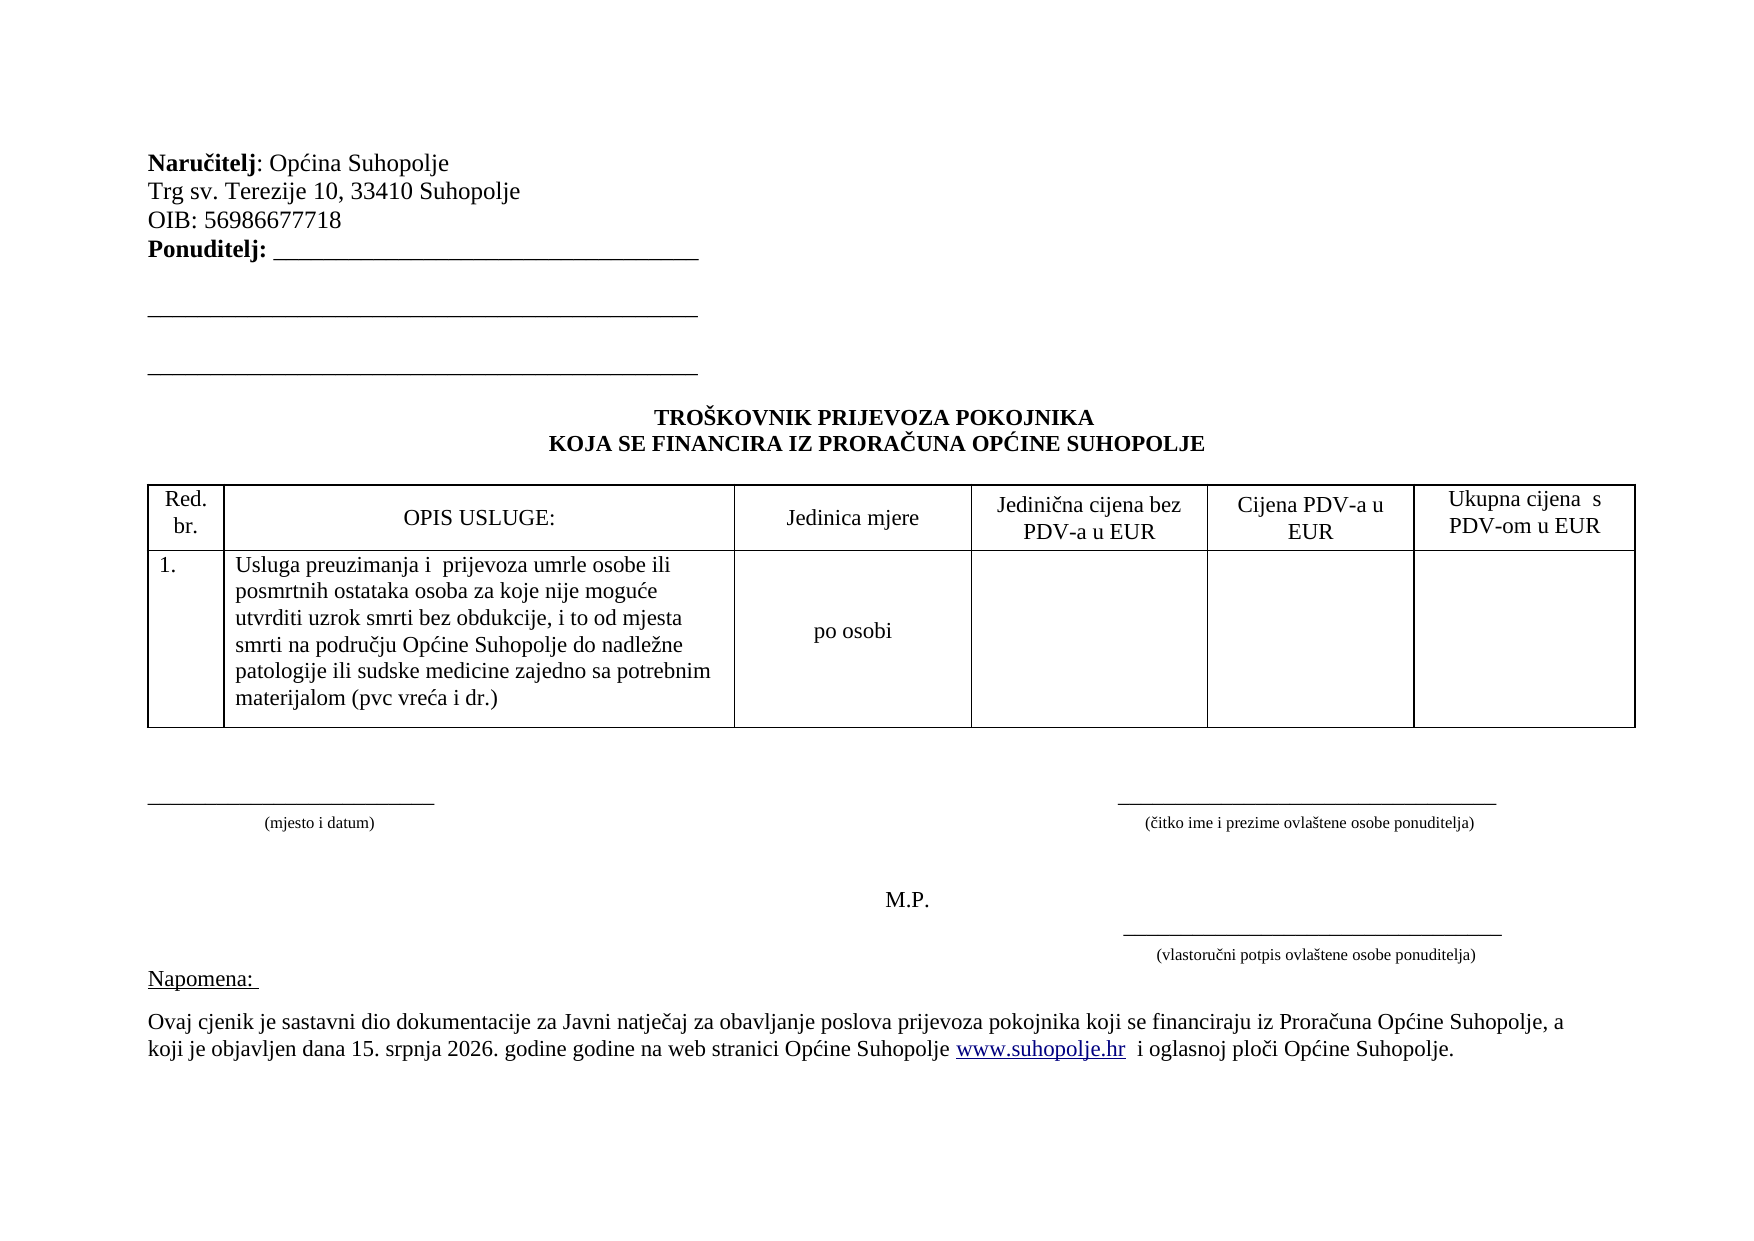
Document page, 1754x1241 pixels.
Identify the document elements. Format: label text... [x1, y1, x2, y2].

text Naručitelj: Općina Suhopolje [148, 148, 1606, 176]
text _________________________ _________________________________ [148, 781, 1606, 807]
table_cell Usluga preuzimanja i prijevoza umrle osobe ili posmrtnih ostataka osoba za koje nije moguće utvrditi uzrok smrti bez obdukcije, i to od mjesta smrti na području Općine Suhopolje do nadležne patologije ili sudske medicine zajedno sa potrebnim materijalom (pvc vreća i dr.) [225, 551, 734, 727]
text KOJA SE FINANCIRA IZ PRORAČUNA OPĆINE SUHOPOLJE [148, 431, 1606, 457]
text OIB: 56986677718 [148, 205, 1606, 234]
table_header Jedinična cijena bez PDV-a u EUR [972, 486, 1207, 550]
text Ovaj cjenik je sastavni dio dokumentacije za Javni natječaj za obavljanje poslova prijevoza pokojnika koji se financiraju iz Proračuna Općine Suhopolje, a koji je objavljen dana 15. srpnja 2026. godine godine na web stranici Općine Suhopolje www.suhopolje.hr i oglasnoj ploči Općine Suhopolje. [148, 1008, 1606, 1061]
table_header Ukupna cijena s PDV-om u EUR [1415, 486, 1634, 550]
text ____________________________________________ [148, 349, 1606, 378]
table_header Jedinica mjere [735, 486, 971, 550]
text TROŠKOVNIK PRIJEVOZA POKOJNIKA [148, 404, 1606, 430]
table_cell po osobi [735, 551, 971, 727]
text Napomena: [148, 965, 1606, 992]
table_header Red.br. [149, 486, 223, 550]
text _________________________________ [148, 912, 1606, 939]
table_cell 1. [149, 551, 223, 727]
text ____________________________________________ [148, 291, 1606, 320]
table_cell [972, 551, 1207, 727]
table_cell [1415, 551, 1634, 727]
table_header Cijena PDV-a u EUR [1208, 486, 1413, 550]
text Ponuditelj: __________________________________ [148, 234, 1606, 263]
text (vlastoručni potpis ovlaštene osobe ponuditelja) [148, 939, 1606, 965]
table_header OPIS USLUGE: [225, 486, 734, 550]
text Trg sv. Terezije 10, 33410 Suhopolje [148, 176, 1606, 205]
text M.P. [811, 886, 1606, 912]
table_cell [1208, 551, 1413, 727]
text (mjesto i datum) (čitko ime i prezime ovlaštene osobe ponuditelja) [148, 807, 1606, 833]
